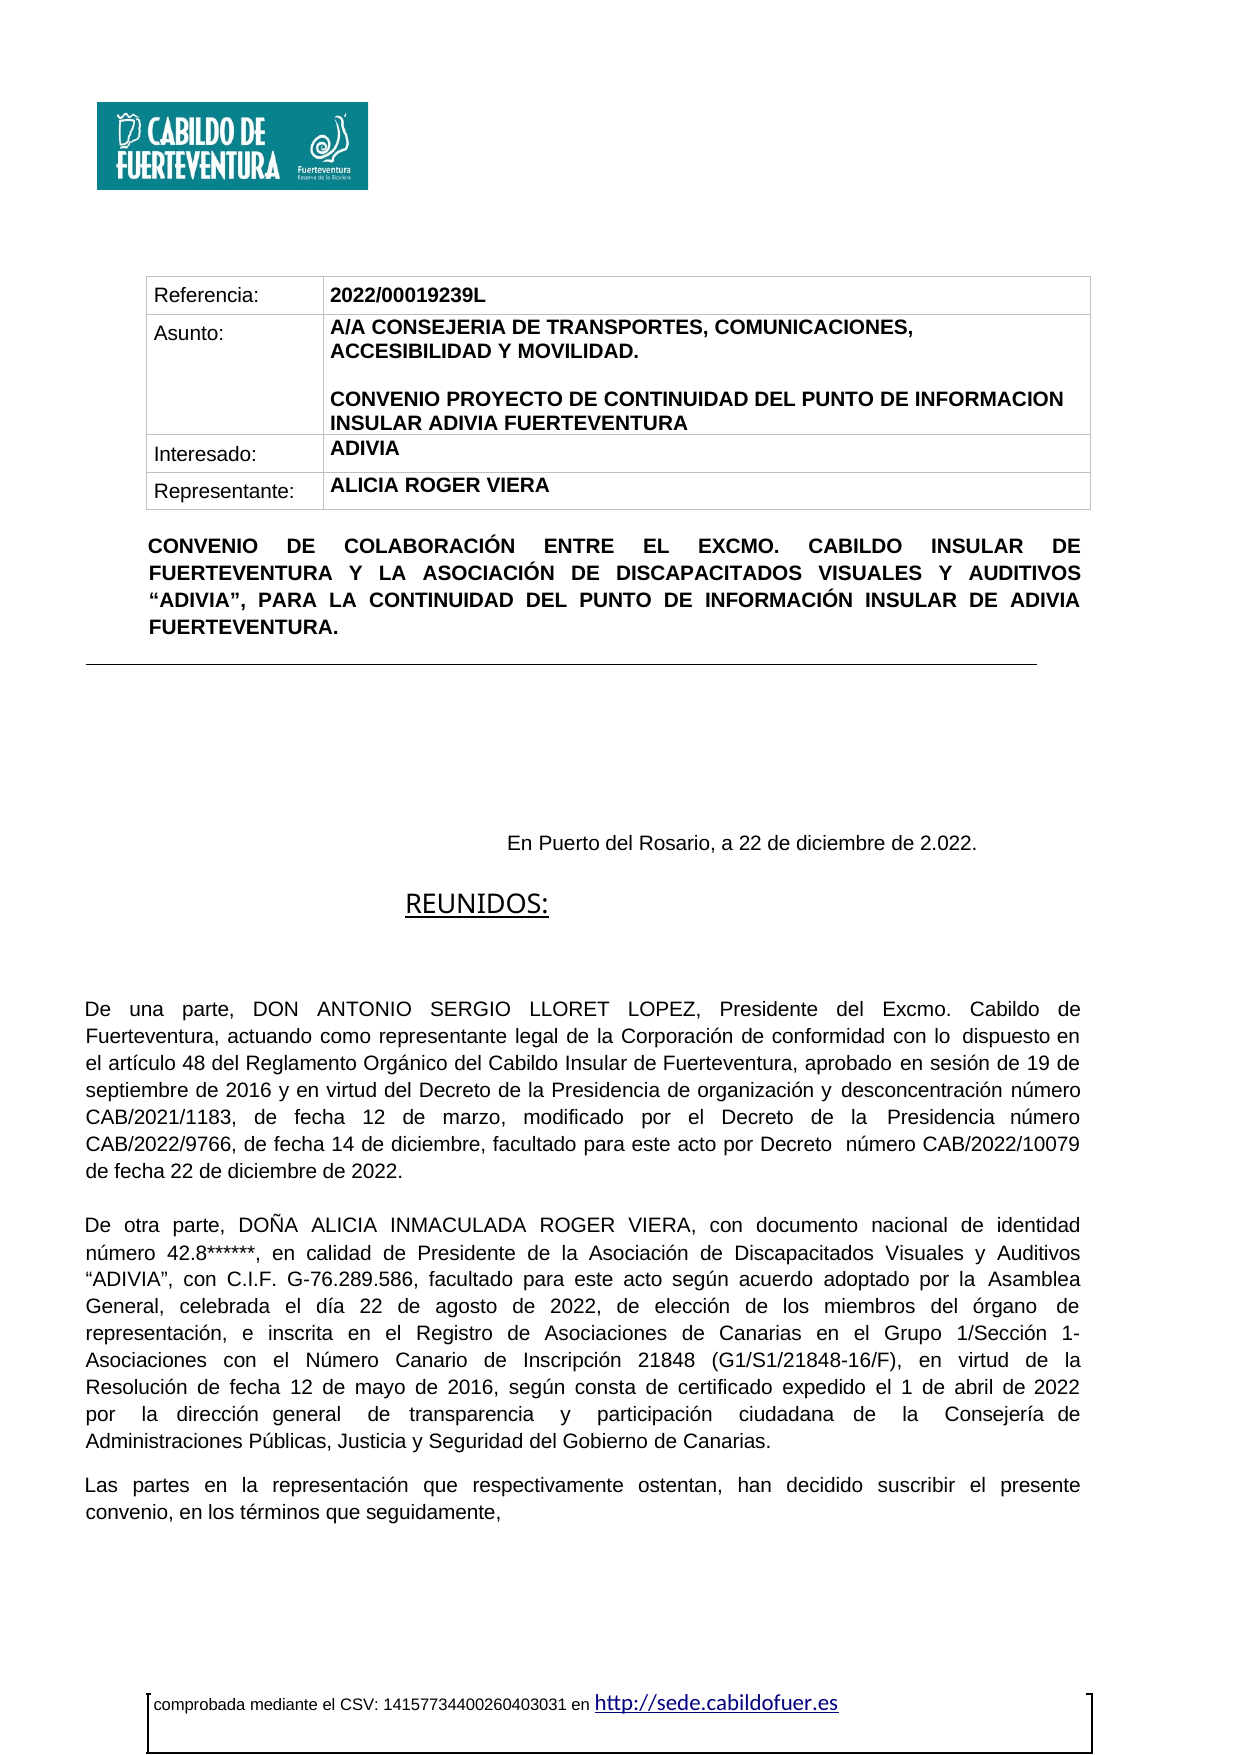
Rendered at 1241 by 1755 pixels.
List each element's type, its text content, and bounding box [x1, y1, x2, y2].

picture [97, 102, 369, 190]
text De otra parte, DOÑA ALICIA INMACULADA ROGER VIERA, con documento nacional de identidad número 42.8******, en calidad de Presidente de la Asociación de Discapacitados Visuales y Auditivos “ADIVIA”, con C.I.F. G-76.289.586, facultado para este acto según acuerdo adoptado por la Asamblea General, celebrada el día 22 de agosto de 2022, de elección de los miembros del órgano de representación, e inscrita en el Registro de Asociaciones de Canarias en el Grupo 1/Sección 1- Asociaciones con el Número Canario de Inscripción 21848 (G1/S1/21848-16/F), en virtud de la Resolución de fecha 12 de mayo de 2016, según consta de certificado expedido el 1 de abril de 2022 por la dirección general de transparencia y participación ciudadana de la Consejería de Administraciones Públicas, Justicia y Seguridad del Gobierno de Canarias. [84, 1213, 1081, 1453]
table_cell A/A CONSEJERIA DE TRANSPORTES, COMUNICACIONES, ACCESIBILIDAD Y MOVILIDAD. CONVENIO PROYECTO DE CONTINUIDAD DEL PUNTO DE INFORMACION INSULAR ADIVIA FUERTEVENTURA [324, 315, 1090, 434]
subtitle CONVENIO DE COLABORACIÓN ENTRE EL EXCMO. CABILDO INSULAR DE FUERTEVENTURA Y LA ASOCIACIÓN DE DISCAPACITADOS VISUALES Y AUDITIVOS “ADIVIA”, PARA LA CONTINUIDAD DEL PUNTO DE INFORMACIÓN INSULAR DE ADIVIA FUERTEVENTURA. [148, 534, 1081, 638]
text Las partes en la representación que respectivamente ostentan, han decidido suscribir el presente convenio, en los términos que seguidamente, [84, 1473, 1081, 1524]
table_cell Interesado: [147, 435, 323, 472]
text REUNIDOS: [405, 885, 1113, 922]
table_cell Representante: [147, 473, 323, 509]
table_cell ADIVIA [324, 435, 1090, 472]
table_cell ALICIA ROGER VIERA [324, 473, 1090, 509]
table_header 2022/00019239L [324, 277, 1090, 313]
text En Puerto del Rosario, a 22 de diciembre de 2.022. [507, 831, 1113, 855]
text De una parte, DON ANTONIO SERGIO LLORET LOPEZ, Presidente del Excmo. Cabildo de Fuerteventura, actuando como representante legal de la Corporación de conformidad con lo dispuesto en el artículo 48 del Reglamento Orgánico del Cabildo Insular de Fuerteventura, aprobado en sesión de 19 de septiembre de 2016 y en virtud del Decreto de la Presidencia de organización y desconcentración número CAB/2021/1183, de fecha 12 de marzo, modificado por el Decreto de la Presidencia número CAB/2022/9766, de fecha 14 de diciembre, facultado para este acto por Decreto número CAB/2022/10079 de fecha 22 de diciembre de 2022. [84, 997, 1081, 1183]
table_header Referencia: [147, 277, 323, 313]
table_cell Asunto: [147, 315, 323, 434]
